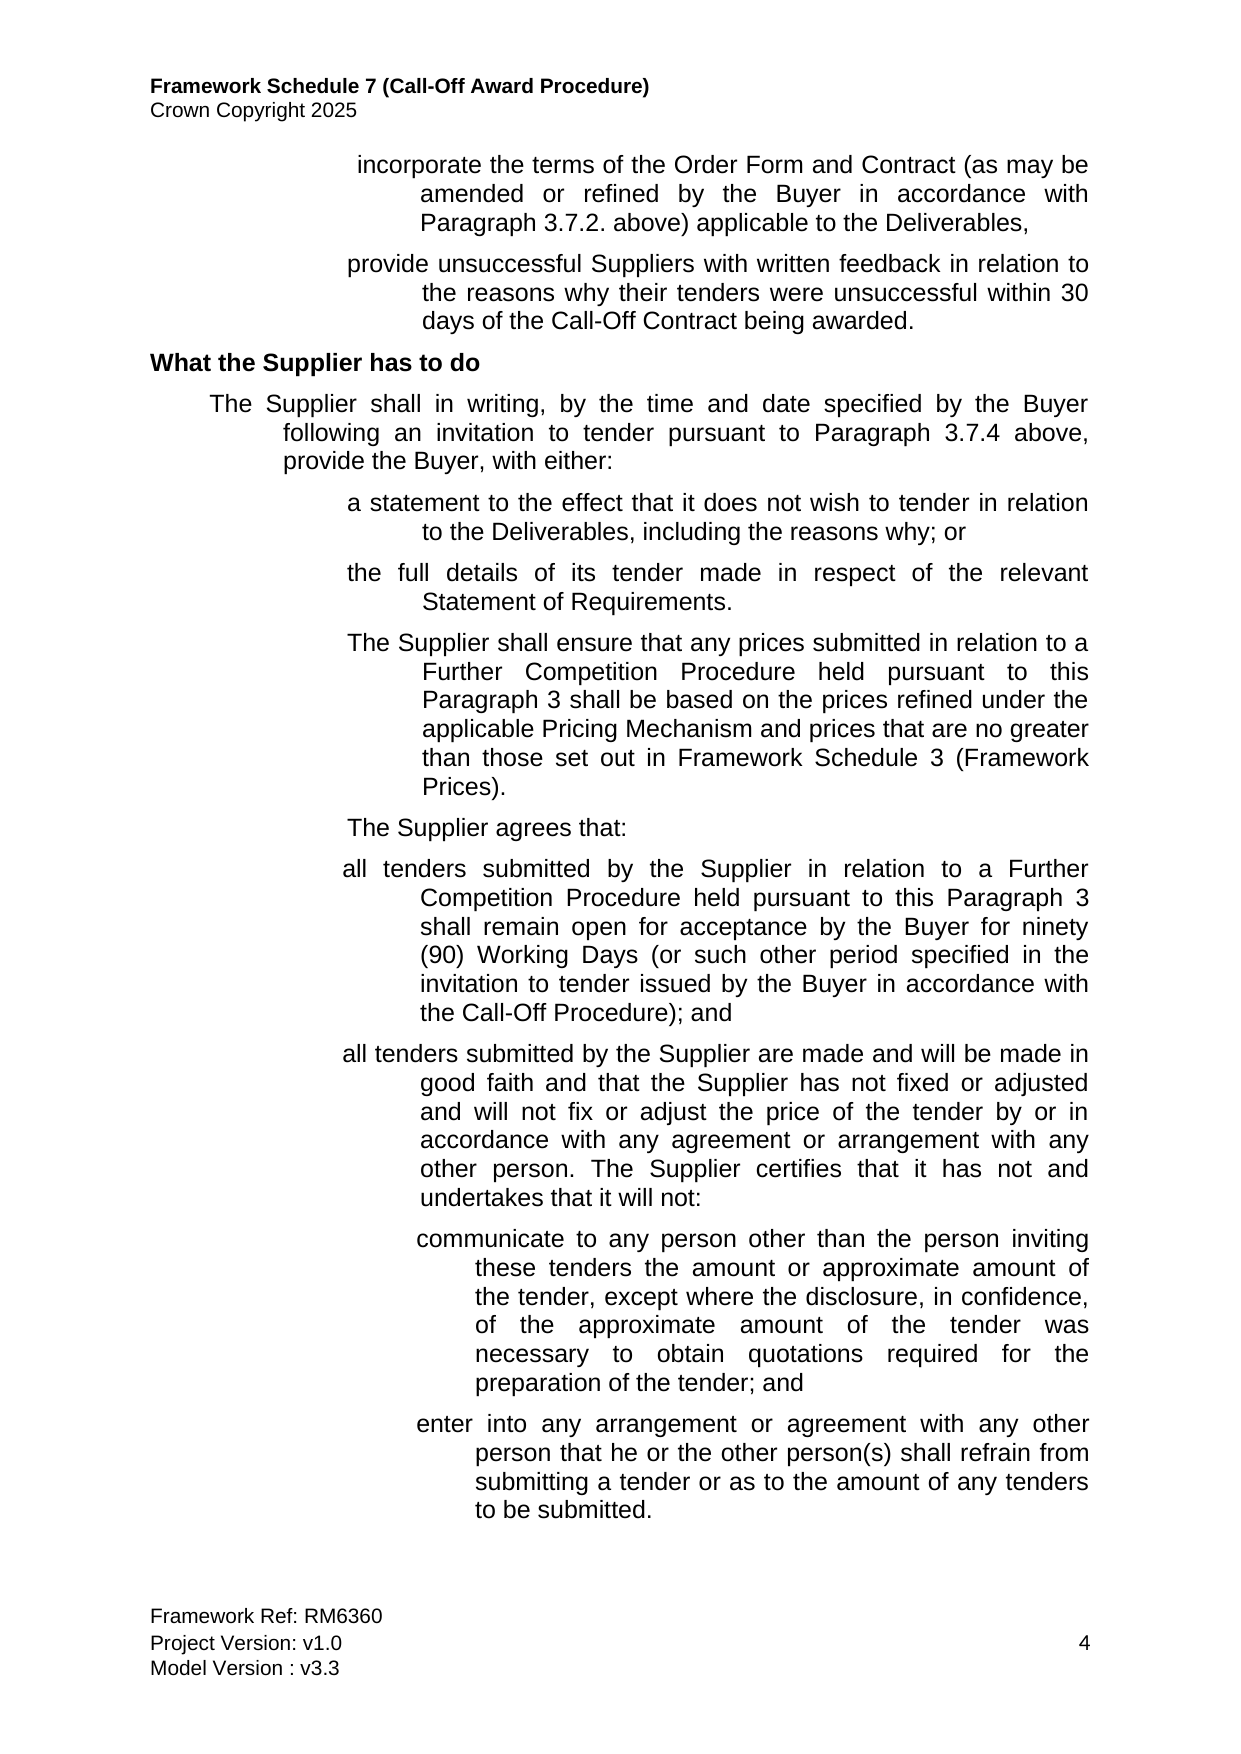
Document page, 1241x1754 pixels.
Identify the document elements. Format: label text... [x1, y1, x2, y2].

text The Supplier shall in writing, by the time and date specified by the Buyer following an invitation to tender pursuant to Paragraph 3.7.4 above, provide the Buyer, with either: [209, 389, 1090, 475]
text The Supplier shall ensure that any prices submitted in relation to a Further Competition Procedure held pursuant to this Paragraph 3 shall be based on the prices refined under the applicable Pricing Mechanism and prices that are no greater than those set out in Framework Schedule 3 (Framework Prices). [347, 628, 1090, 800]
text all tenders submitted by the Supplier are made and will be made in good faith and that the Supplier has not fixed or adjusted and will not fix or adjust the price of the tender by or in accordance with any agreement or arrangement with any other person. The Supplier certifies that it has not and undertakes that it will not: [342, 1039, 1090, 1212]
text incorporate the terms of the Order Form and Contract (as may be amended or refined by the Buyer in accordance with Paragraph 3.7.2. above) applicable to the Deliverables, [357, 150, 1090, 236]
text all tenders submitted by the Supplier in relation to a Further Competition Procedure held pursuant to this Paragraph 3 shall remain open for acceptance by the Buyer for ninety (90) Working Days (or such other period specified in the invitation to tender issued by the Buyer in accordance with the Call-Off Procedure); and [342, 854, 1090, 1027]
text a statement to the effect that it does not wish to tender in relation to the Deliverables, including the reasons why; or [347, 488, 1090, 545]
text provide unsuccessful Suppliers with written feedback in relation to the reasons why their tenders were unsuccessful within 30 days of the Call-Off Contract being awarded. [347, 249, 1090, 335]
text The Supplier agrees that: [347, 813, 1090, 842]
text enter into any arrangement or agreement with any other person that he or the other person(s) shall refrain from submitting a tender or as to the amount of any tenders to be submitted. [416, 1409, 1090, 1524]
text communicate to any person other than the person inviting these tenders the amount or approximate amount of the tender, except where the disclosure, in confidence, of the approximate amount of the tender was necessary to obtain quotations required for the preparation of the tender; and [416, 1224, 1090, 1397]
text the full details of its tender made in respect of the relevant Statement of Requirements. [347, 558, 1090, 615]
text What the Supplier has to do [150, 347, 1090, 376]
